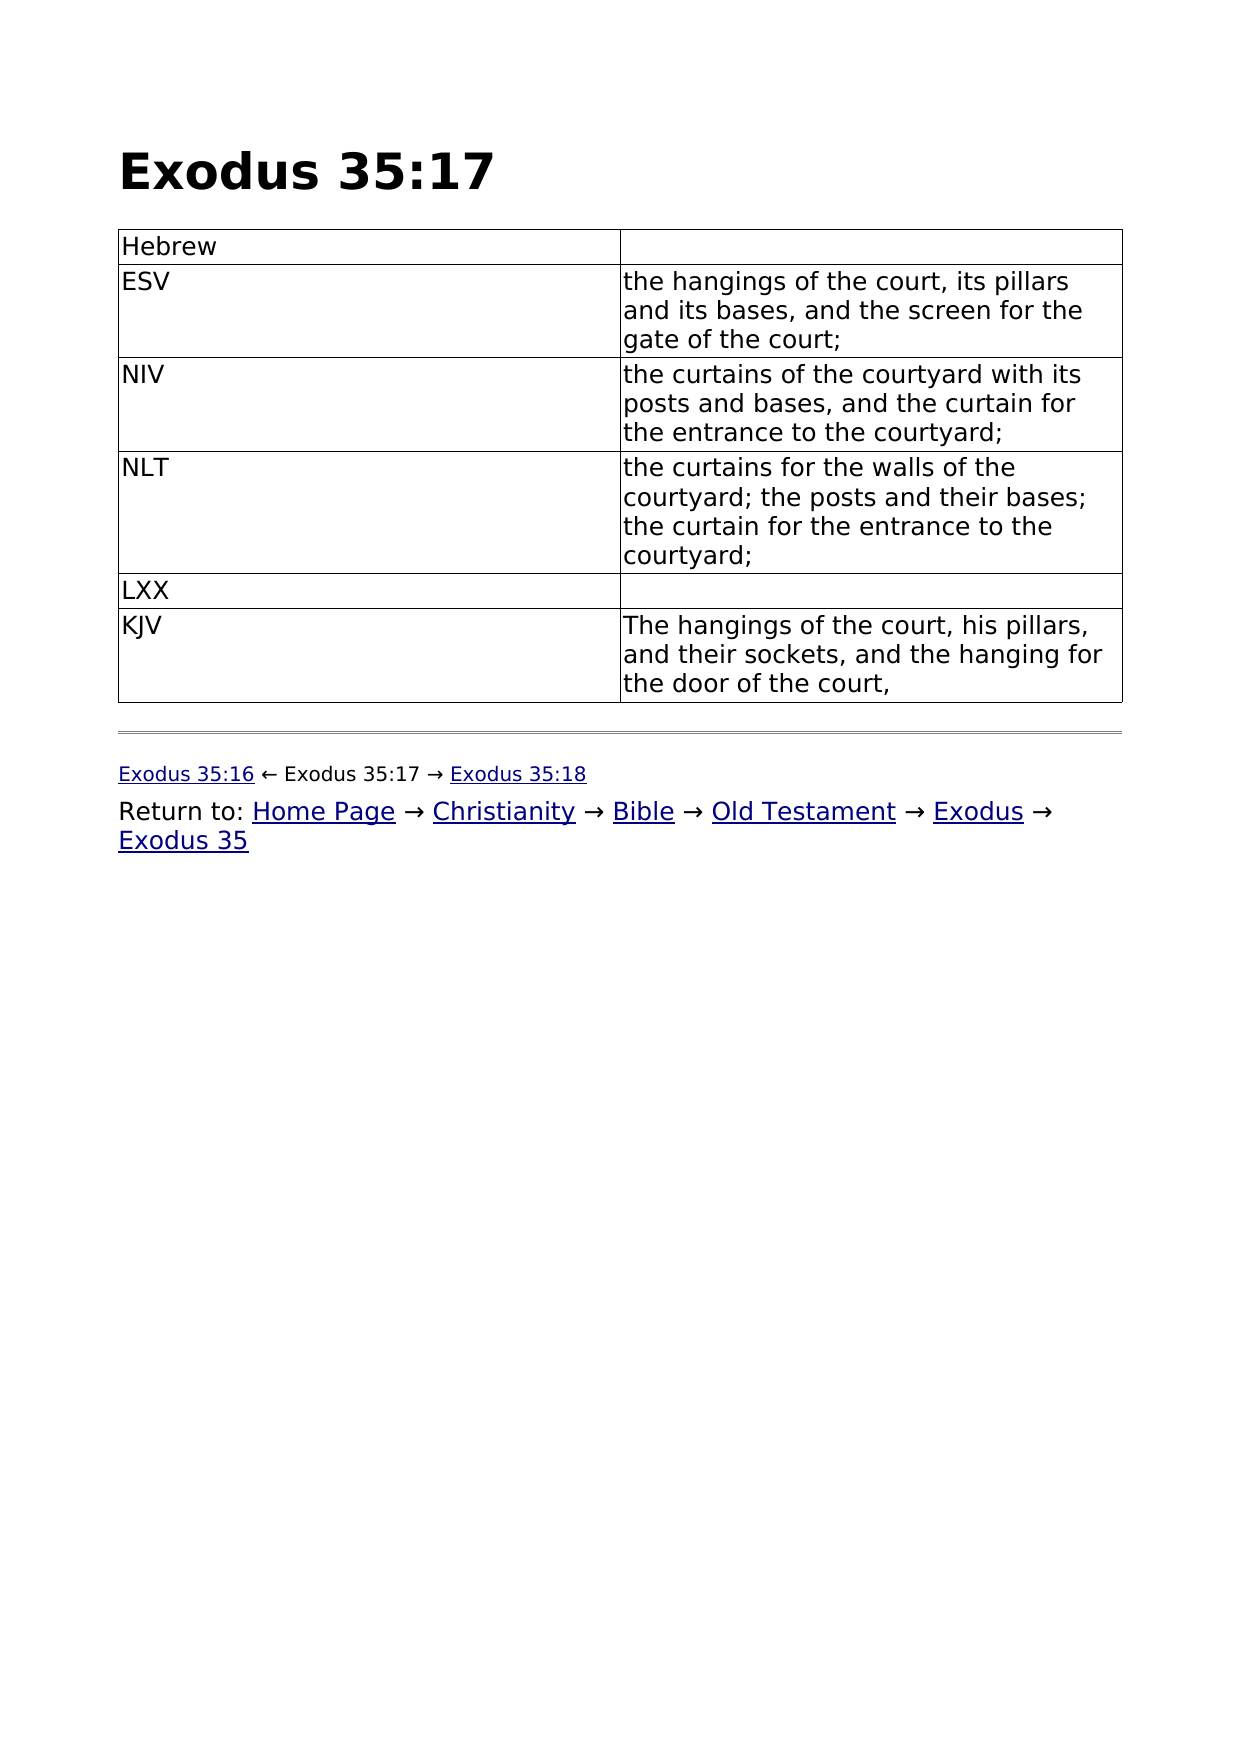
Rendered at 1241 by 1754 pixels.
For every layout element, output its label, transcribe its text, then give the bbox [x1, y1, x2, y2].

subtitle Exodus 35:17 [118, 143, 1122, 201]
table_cell [621, 574, 1122, 608]
table_cell the curtains for the walls of the courtyard; the posts and their bases; the curtain for the entrance to the courtyard; [621, 452, 1122, 573]
text Return to: Home Page → Christianity → Bible → Old Testament → Exodus → Exodus 35 [118, 797, 1122, 855]
table_header [621, 230, 1122, 264]
table_header Hebrew [119, 230, 620, 264]
table_cell the hangings of the court, its pillars and its bases, and the screen for the gate of the court; [621, 265, 1122, 357]
table_cell LXX [119, 574, 620, 608]
table_cell The hangings of the court, his pillars, and their sockets, and the hanging for the door of the court, [621, 609, 1122, 702]
table_cell NIV [119, 358, 620, 451]
table_cell the curtains of the courtyard with its posts and bases, and the curtain for the entrance to the courtyard; [621, 358, 1122, 451]
table_cell KJV [119, 609, 620, 702]
table_cell ESV [119, 265, 620, 357]
text Exodus 35:16 ← Exodus 35:17 → Exodus 35:18 [118, 763, 1122, 797]
table_cell NLT [119, 452, 620, 573]
